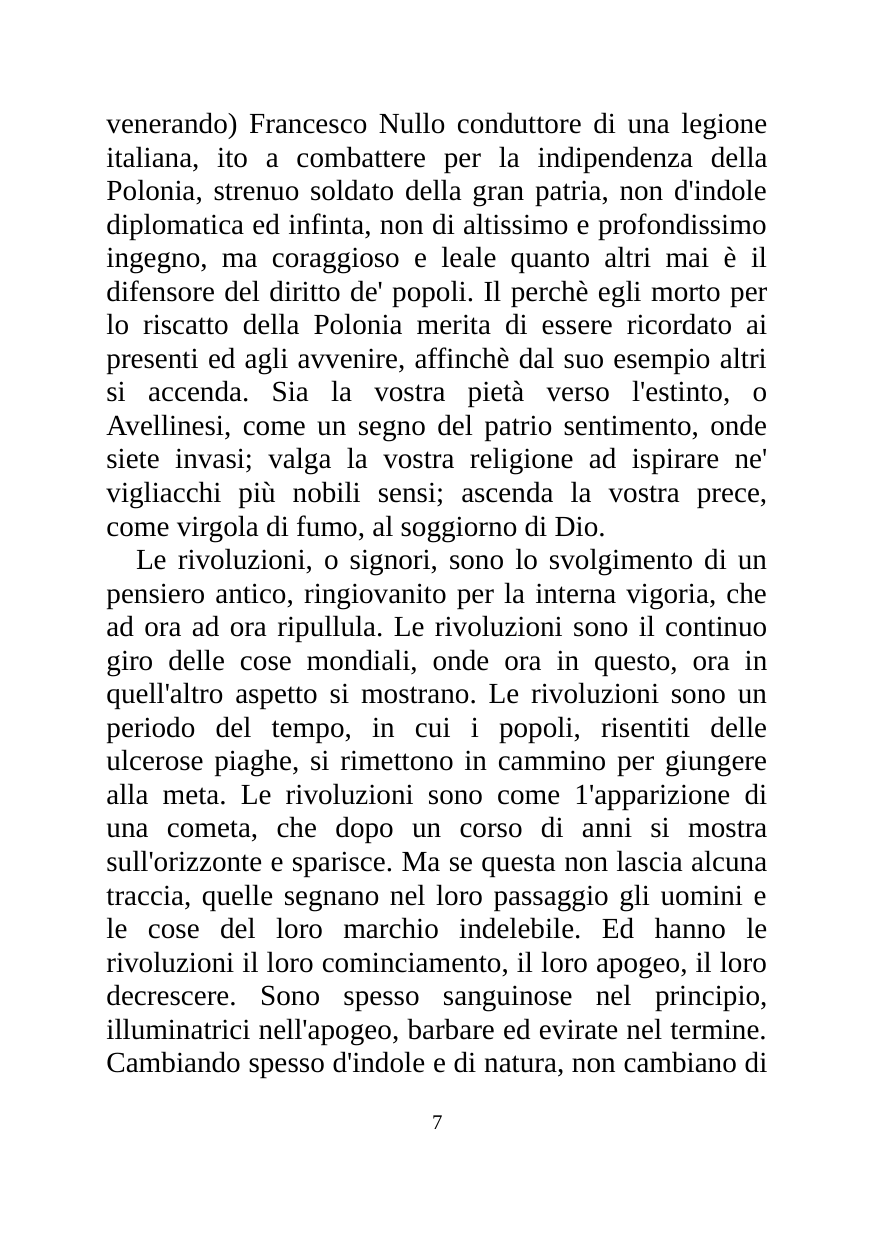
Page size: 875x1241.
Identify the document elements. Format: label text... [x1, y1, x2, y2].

text venerando) Francesco Nullo conduttore di una legione italiana, ito a combattere per la indipendenza della Polonia, strenuo soldato della gran patria, non d'indole diplomatica ed infinta, non di altissimo e profondissimo ingegno, ma coraggioso e leale quanto altri mai è il difensore del diritto de' popoli. Il perchè egli morto per lo riscatto della Polonia merita di essere ricordato ai presenti ed agli avvenire, affinchè dal suo esempio altri si accenda. Sia la vostra pietà verso l'estinto, o Avellinesi, come un segno del patrio sentimento, onde siete invasi; valga la vostra religione ad ispirare ne' vigliacchi più nobili sensi; ascenda la vostra prece, come virgola di fumo, al soggiorno di Dio. [106, 106, 768, 542]
text Le rivoluzioni, o signori, sono lo svolgimento di un pensiero antico, ringiovanito per la interna vigoria, che ad ora ad ora ripullula. Le rivoluzioni sono il continuo giro delle cose mondiali, onde ora in questo, ora in quell'altro aspetto si mostrano. Le rivoluzioni sono un periodo del tempo, in cui i popoli, risentiti delle ulcerose piaghe, si rimettono in cammino per giungere alla meta. Le rivoluzioni sono come 1'apparizione di una cometa, che dopo un corso di anni si mostra sull'orizzonte e sparisce. Ma se questa non lascia alcuna traccia, quelle segnano nel loro passaggio gli uomini e le cose del loro marchio indelebile. Ed hanno le rivoluzioni il loro cominciamento, il loro apogeo, il loro decrescere. Sono spesso sanguinose nel principio, illuminatrici nell'apogeo, barbare ed evirate nel termine. Cambiando spesso d'indole e di natura, non cambiano di [106, 542, 768, 1079]
